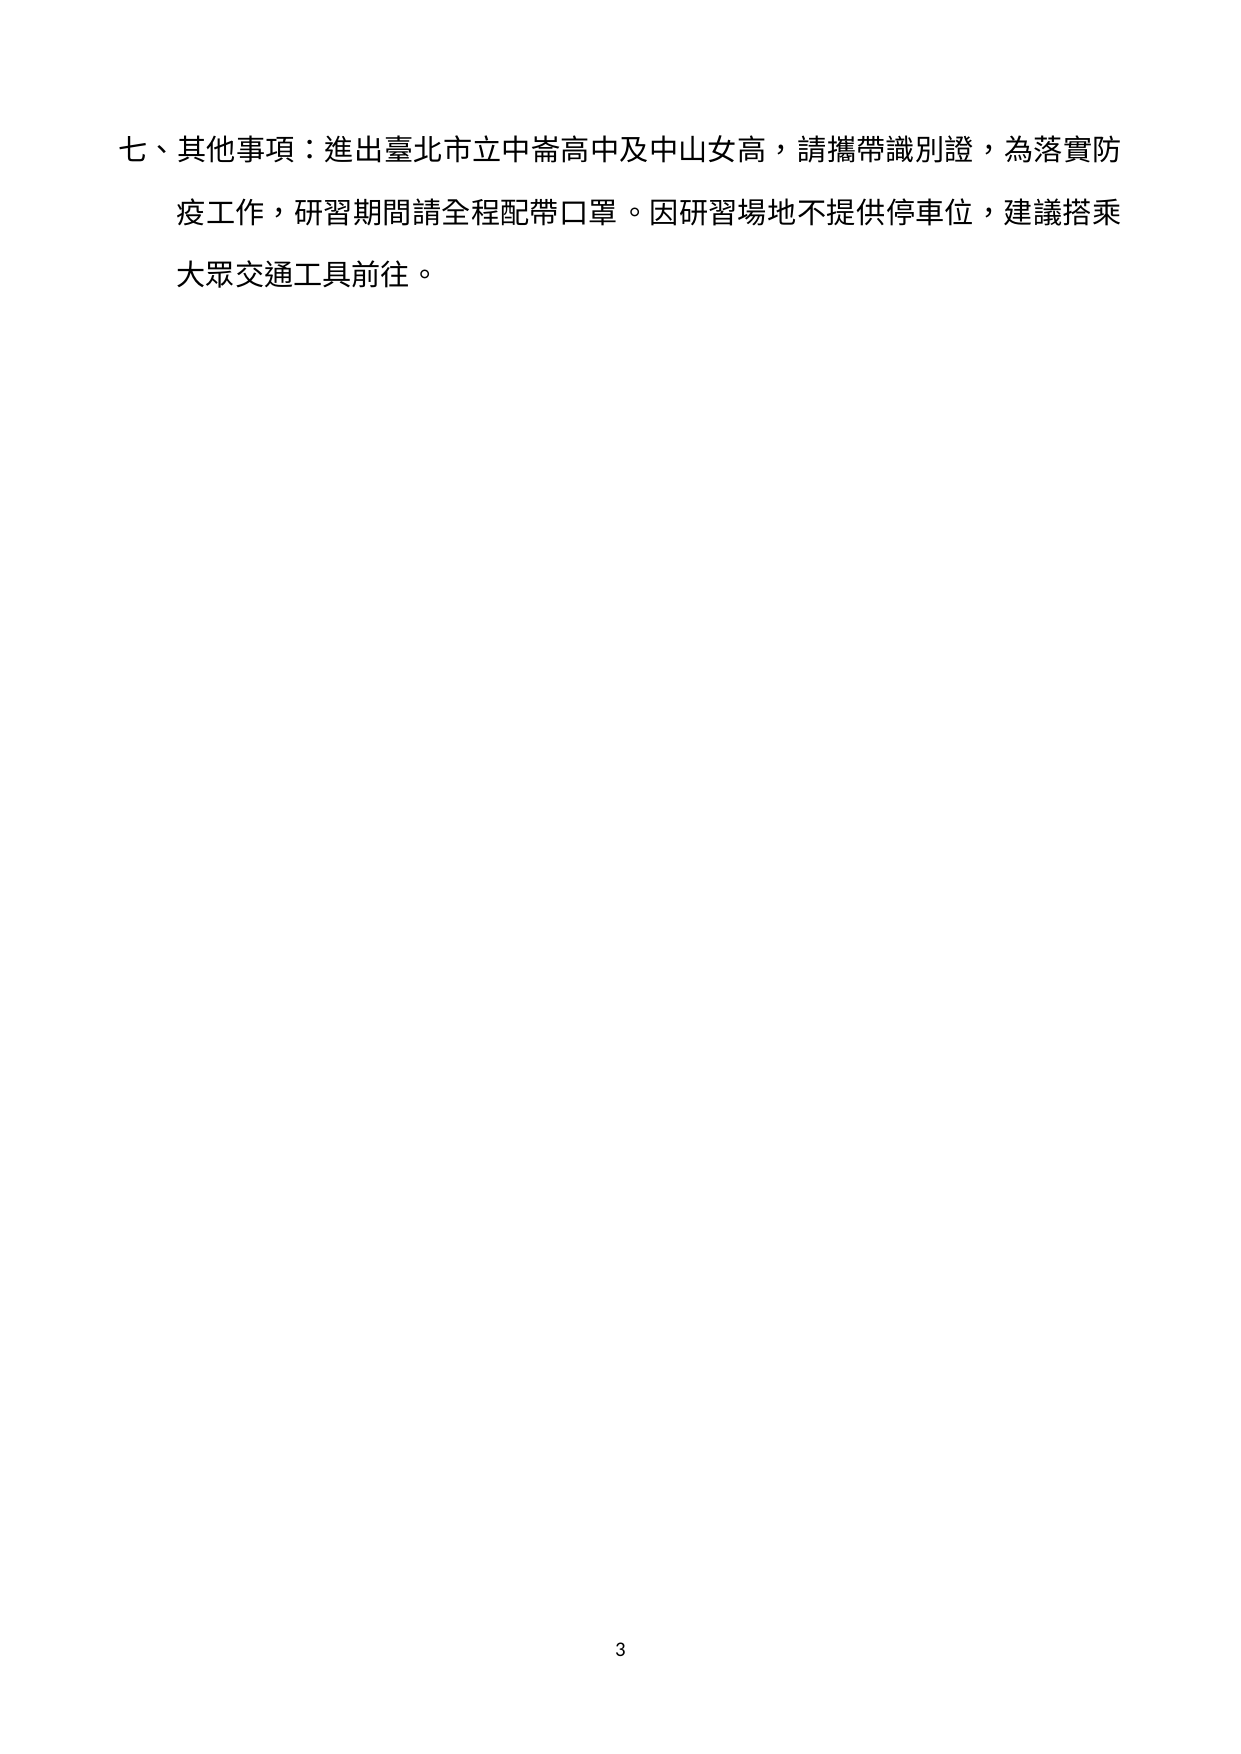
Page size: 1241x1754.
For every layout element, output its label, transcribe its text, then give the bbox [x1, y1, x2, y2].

text 七、其他事項：進出臺北市立中崙高中及中山女高，請攜帶識別證，為落實防疫工作，研習期間請全程配帶口罩。因研習場地不提供停車位，建議搭乘大眾交通工具前往。 [118, 106, 1122, 294]
